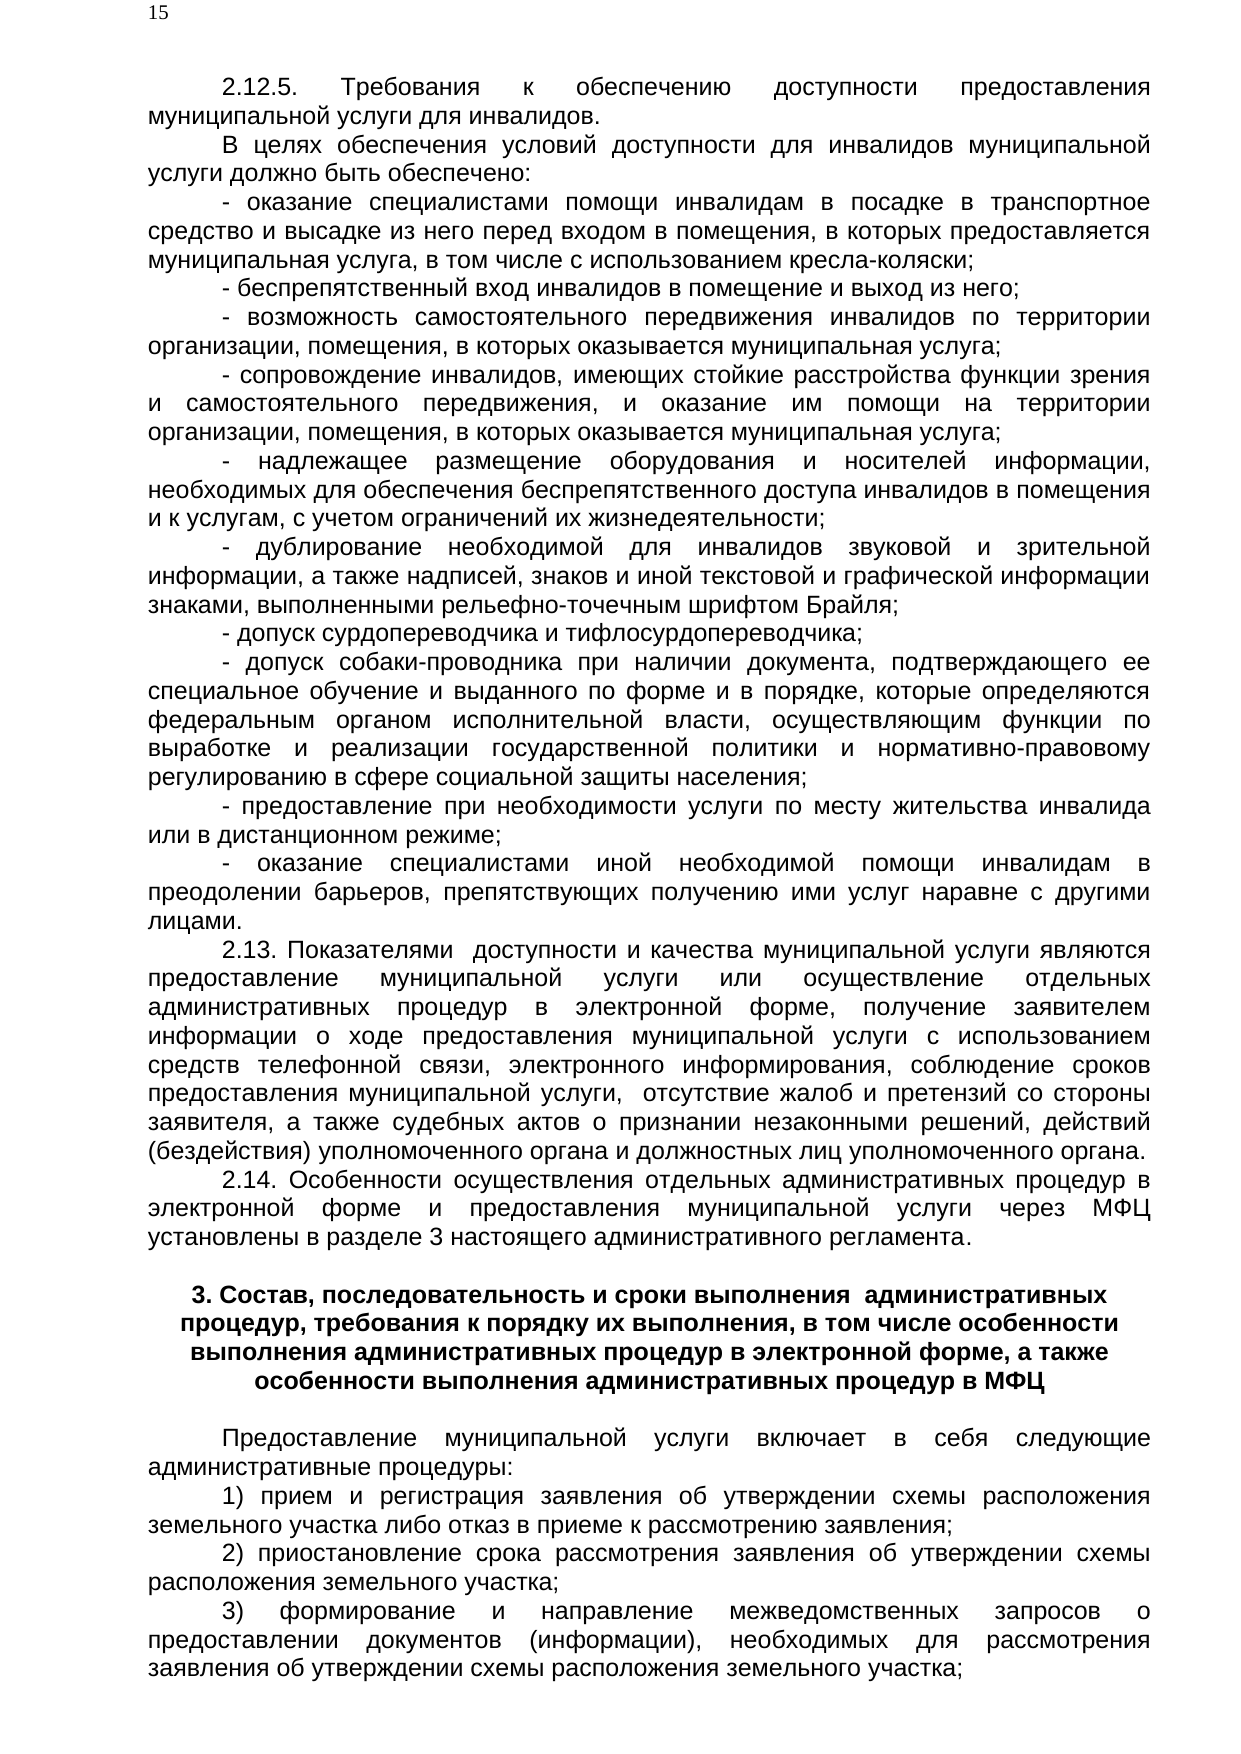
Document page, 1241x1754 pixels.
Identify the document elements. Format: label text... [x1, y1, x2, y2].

text 2.12.5. Требования к обеспечению доступности предоставления муниципальной услуги для инвалидов. [148, 72, 1152, 130]
text 2) приостановление срока рассмотрения заявления об утверждении схемы расположения земельного участка; [148, 1538, 1152, 1596]
text - допуск собаки-проводника при наличии документа, подтверждающего ее специальное обучение и выданного по форме и в порядке, которые определяются федеральным органом исполнительной власти, осуществляющим функции по выработке и реализации государственной политики и нормативно-правовому регулированию в сфере социальной защиты населения; [148, 647, 1152, 791]
text - оказание специалистами иной необходимой помощи инвалидам в преодолении барьеров, препятствующих получению ими услуг наравне с другими лицами. [148, 848, 1152, 935]
text - предоставление при необходимости услуги по месту жительства инвалида или в дистанционном режиме; [148, 791, 1152, 848]
text - возможность самостоятельного передвижения инвалидов по территории организации, помещения, в которых оказывается муниципальная услуга; [148, 302, 1152, 360]
text В целях обеспечения условий доступности для инвалидов муниципальной услуги должно быть обеспечено: [148, 130, 1152, 187]
text - надлежащее размещение оборудования и носителей информации, необходимых для обеспечения беспрепятственного доступа инвалидов в помещения и к услугам, с учетом ограничений их жизнедеятельности; [148, 446, 1152, 532]
text 1) прием и регистрация заявления об утверждении схемы расположения земельного участка либо отказ в приеме к рассмотрению заявления; [148, 1481, 1152, 1538]
text - сопровождение инвалидов, имеющих стойкие расстройства функции зрения и самостоятельного передвижения, и оказание им помощи на территории организации, помещения, в которых оказывается муниципальная услуга; [148, 360, 1152, 446]
text Предоставление муниципальной услуги включает в себя следующие административные процедуры: [148, 1423, 1152, 1481]
text 2.14. Особенности осуществления отдельных административных процедур в электронной форме и предоставления муниципальной услуги через МФЦ установлены в разделе 3 настоящего административного регламента. [148, 1165, 1152, 1251]
text - дублирование необходимой для инвалидов звуковой и зрительной информации, а также надписей, знаков и иной текстовой и графической информации знаками, выполненными рельефно-точечным шрифтом Брайля; [148, 532, 1152, 618]
text 3) формирование и направление межведомственных запросов о предоставлении документов (информации), необходимых для рассмотрения заявления об утверждении схемы расположения земельного участка; [148, 1596, 1152, 1682]
text - допуск сурдопереводчика и тифлосурдопереводчика; [148, 618, 1152, 647]
text - беспрепятственный вход инвалидов в помещение и выход из него; [148, 273, 1152, 302]
subtitle 3. Состав, последовательность и сроки выполнения административных процедур, требования к порядку их выполнения, в том числе особенности выполнения административных процедур в электронной форме, а также особенности выполнения административных процедур в МФЦ [148, 1280, 1152, 1395]
text - оказание специалистами помощи инвалидам в посадке в транспортное средство и высадке из него перед входом в помещения, в которых предоставляется муниципальная услуга, в том числе с использованием кресла-коляски; [148, 187, 1152, 273]
text 2.13. Показателями доступности и качества муниципальной услуги являются предоставление муниципальной услуги или осуществление отдельных административных процедур в электронной форме, получение заявителем информации о ходе предоставления муниципальной услуги с использованием средств телефонной связи, электронного информирования, соблюдение сроков предоставления муниципальной услуги, отсутствие жалоб и претензий со стороны заявителя, а также судебных актов о признании незаконными решений, действий (бездействия) уполномоченного органа и должностных лиц уполномоченного органа. [148, 935, 1152, 1165]
